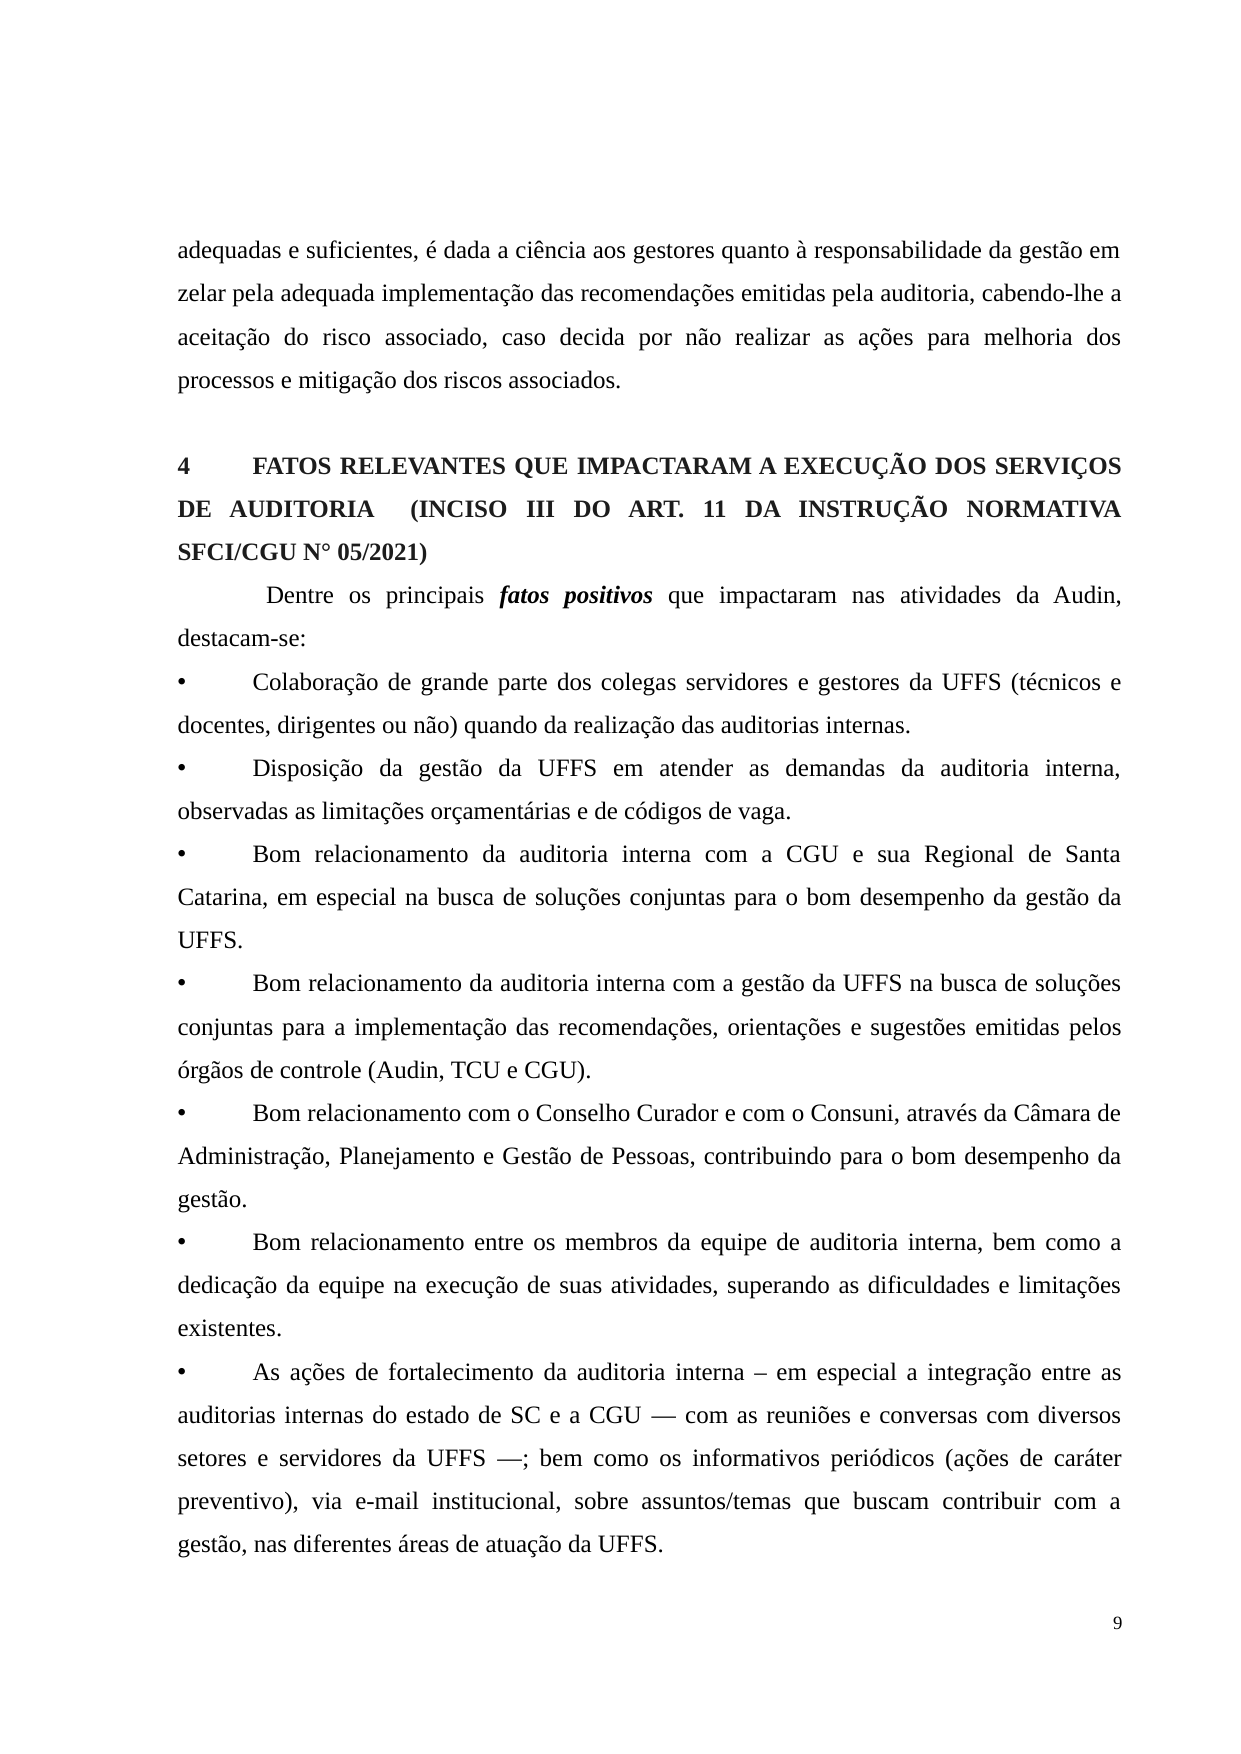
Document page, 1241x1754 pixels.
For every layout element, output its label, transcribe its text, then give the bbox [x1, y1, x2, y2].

list Bom relacionamento entre os membros da equipe de auditoria interna, bem como a dedicação da equipe na execução de suas atividades, superando as dificuldades e limitações existentes. [177, 1227, 1122, 1342]
list As ações de fortalecimento da auditoria interna – em especial a integração entre as auditorias internas do estado de SC e a CGU — com as reuniões e conversas com diversos setores e servidores da UFFS —; bem como os informativos periódicos (ações de caráter preventivo), via e-mail institucional, sobre assuntos/temas que buscam contribuir com a gestão, nas diferentes áreas de atuação da UFFS. [177, 1357, 1122, 1558]
list Colaboração de grande parte dos colegas servidores e gestores da UFFS (técnicos e docentes, dirigentes ou não) quando da realização das auditorias internas. [177, 667, 1122, 738]
list Disposição da gestão da UFFS em atender as demandas da auditoria interna, observadas as limitações orçamentárias e de códigos de vaga. [177, 753, 1122, 825]
text adequadas e suficientes, é dada a ciência aos gestores quanto à responsabilidade da gestão em zelar pela adequada implementação das recomendações emitidas pela auditoria, cabendo-lhe a aceitação do risco associado, caso decida por não realizar as ações para melhoria dos processos e mitigação dos riscos associados. [177, 235, 1122, 393]
list Bom relacionamento da auditoria interna com a CGU e sua Regional de Santa Catarina, em especial na busca de soluções conjuntas para o bom desempenho da gestão da UFFS. [177, 839, 1122, 954]
list Bom relacionamento da auditoria interna com a gestão da UFFS na busca de soluções conjuntas para a implementação das recomendações, orientações e sugestões emitidas pelos órgãos de controle (Audin, TCU e CGU). [177, 968, 1122, 1083]
list Bom relacionamento com o Conselho Curador e com o Consuni, através da Câmara de Administração, Planejamento e Gestão de Pessoas, contribuindo para o bom desempenho da gestão. [177, 1098, 1122, 1213]
subtitle 4 FATOS RELEVANTES QUE IMPACTARAM A EXECUÇÃO DOS SERVIÇOS DE AUDITORIA (INCISO III DO ART. 11 DA INSTRUÇÃO NORMATIVA SFCI/CGU N° 05/2021) [177, 451, 1122, 566]
text Dentre os principais fatos positivos que impactaram nas atividades da Audin, destacam-se: [177, 580, 1122, 652]
